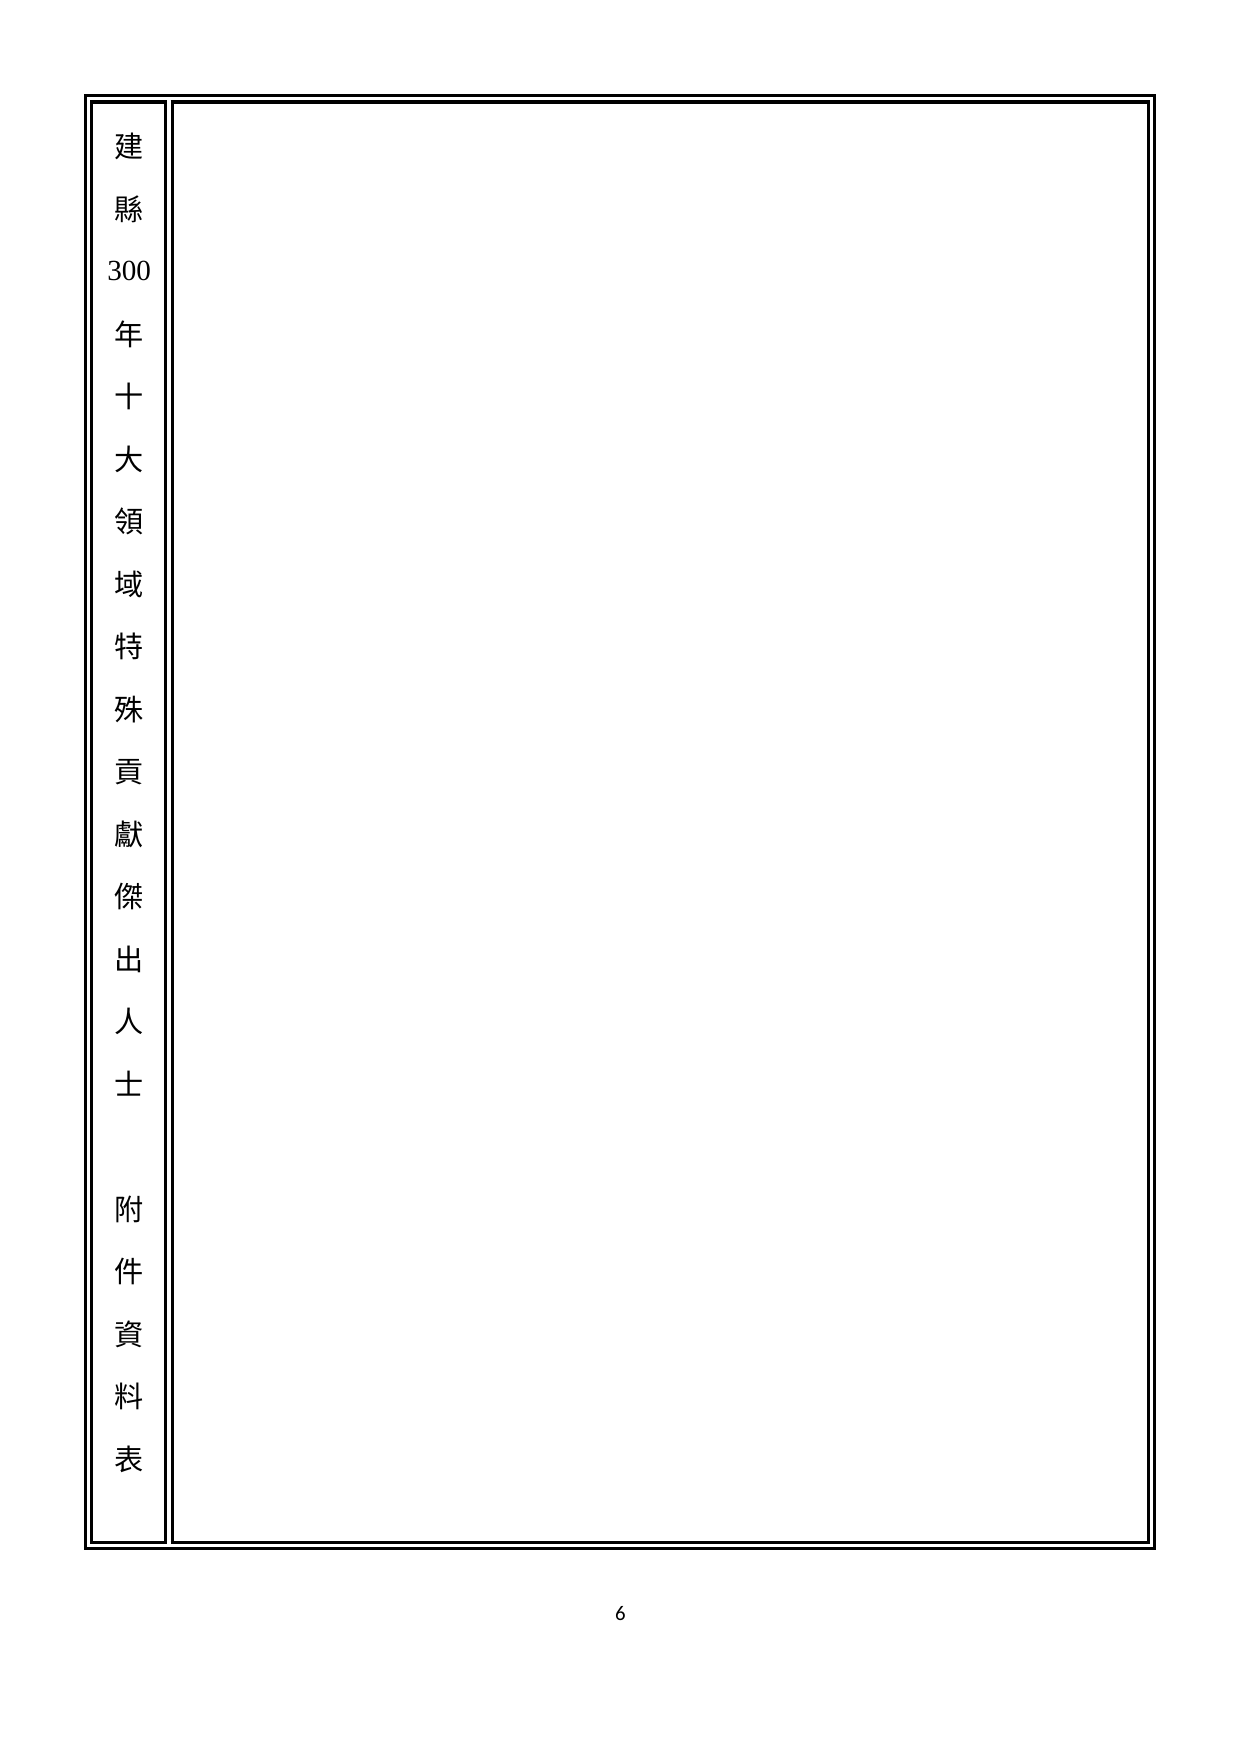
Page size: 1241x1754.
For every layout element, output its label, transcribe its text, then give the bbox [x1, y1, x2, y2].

table_header 建縣300年 十大領域特殊貢獻傑出人士 附件資料表 [89, 97, 169, 1541]
table_header [169, 97, 1151, 1541]
